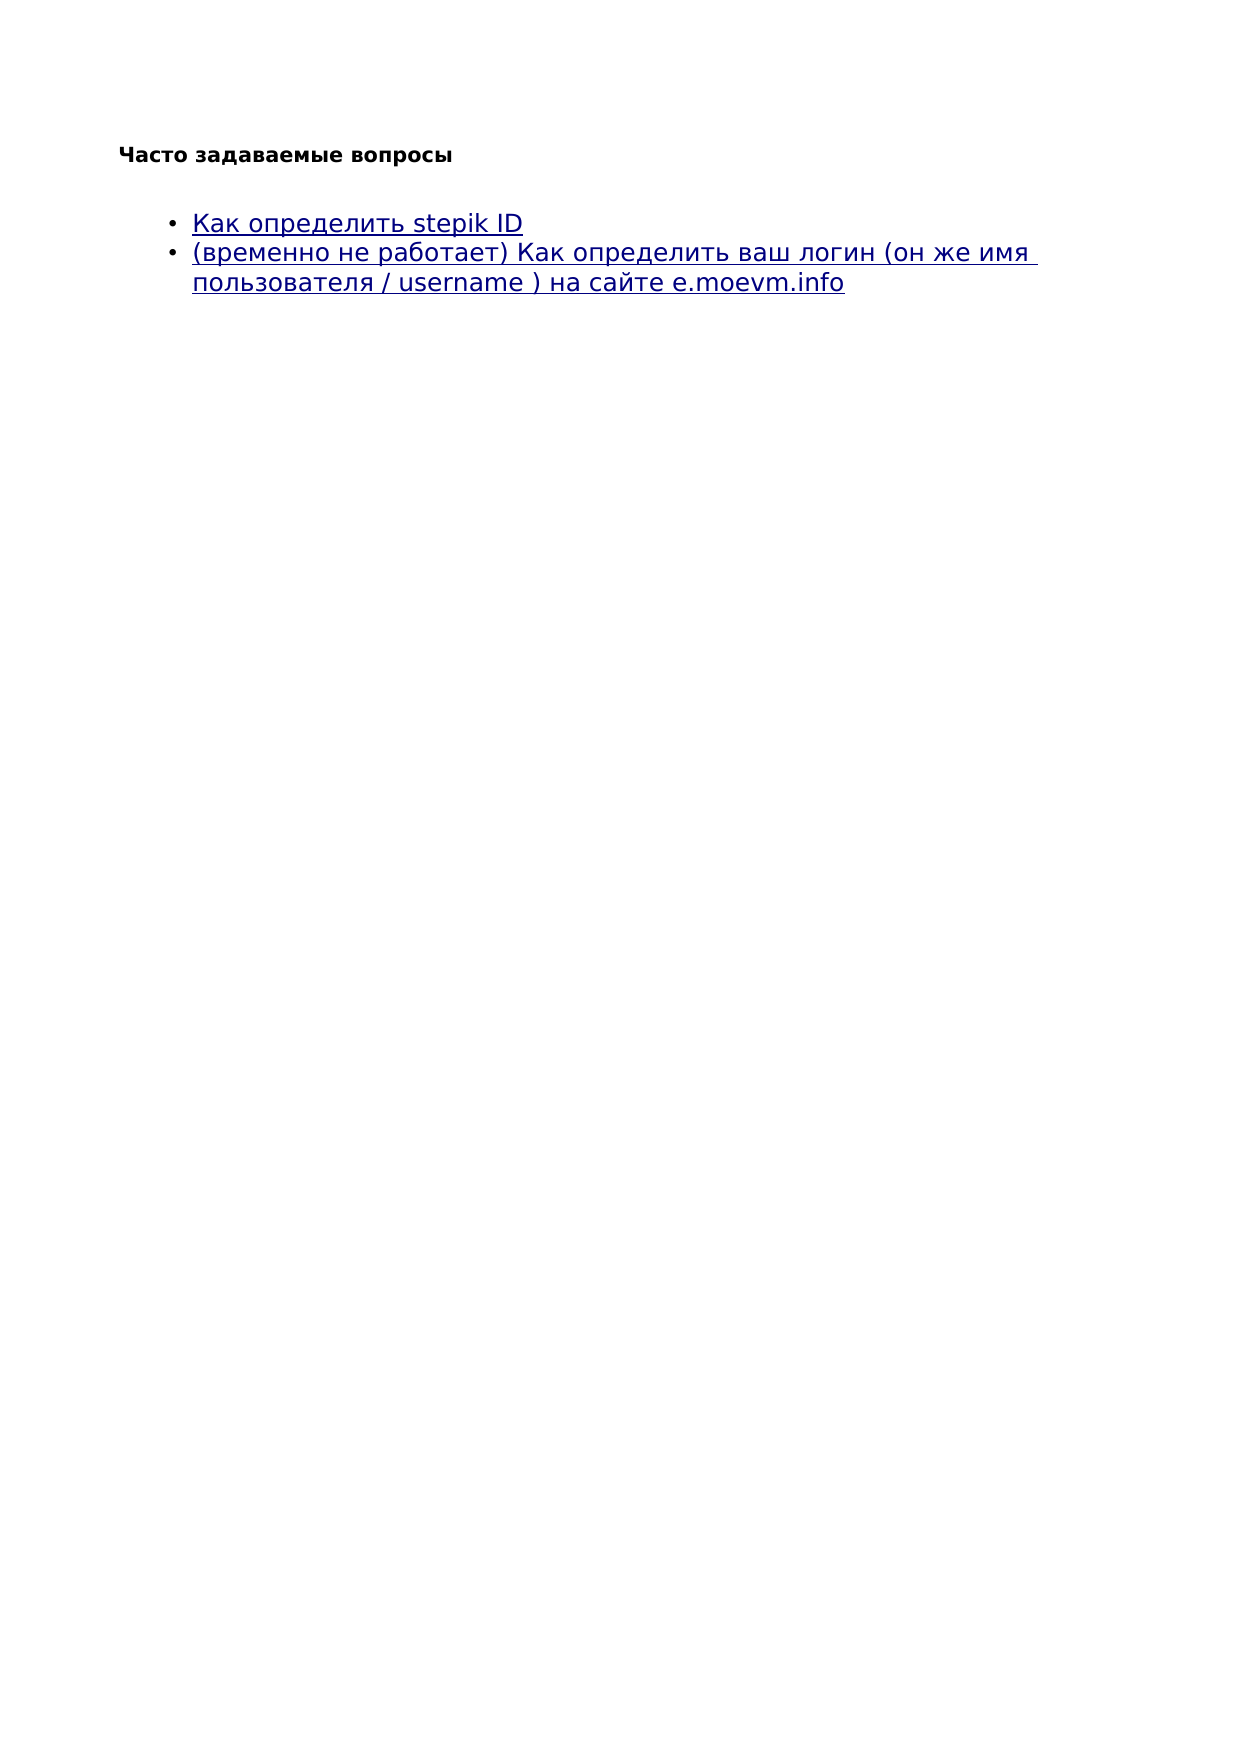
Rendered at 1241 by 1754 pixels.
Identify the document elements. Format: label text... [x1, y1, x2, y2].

list Как определить stepik ID [177, 209, 1122, 238]
list (временно не работает) Как определить ваш логин (он же имя пользователя / username ) на сайте e.moevm.info [177, 238, 1122, 297]
subtitle Часто задаваемые вопросы [118, 143, 1122, 167]
